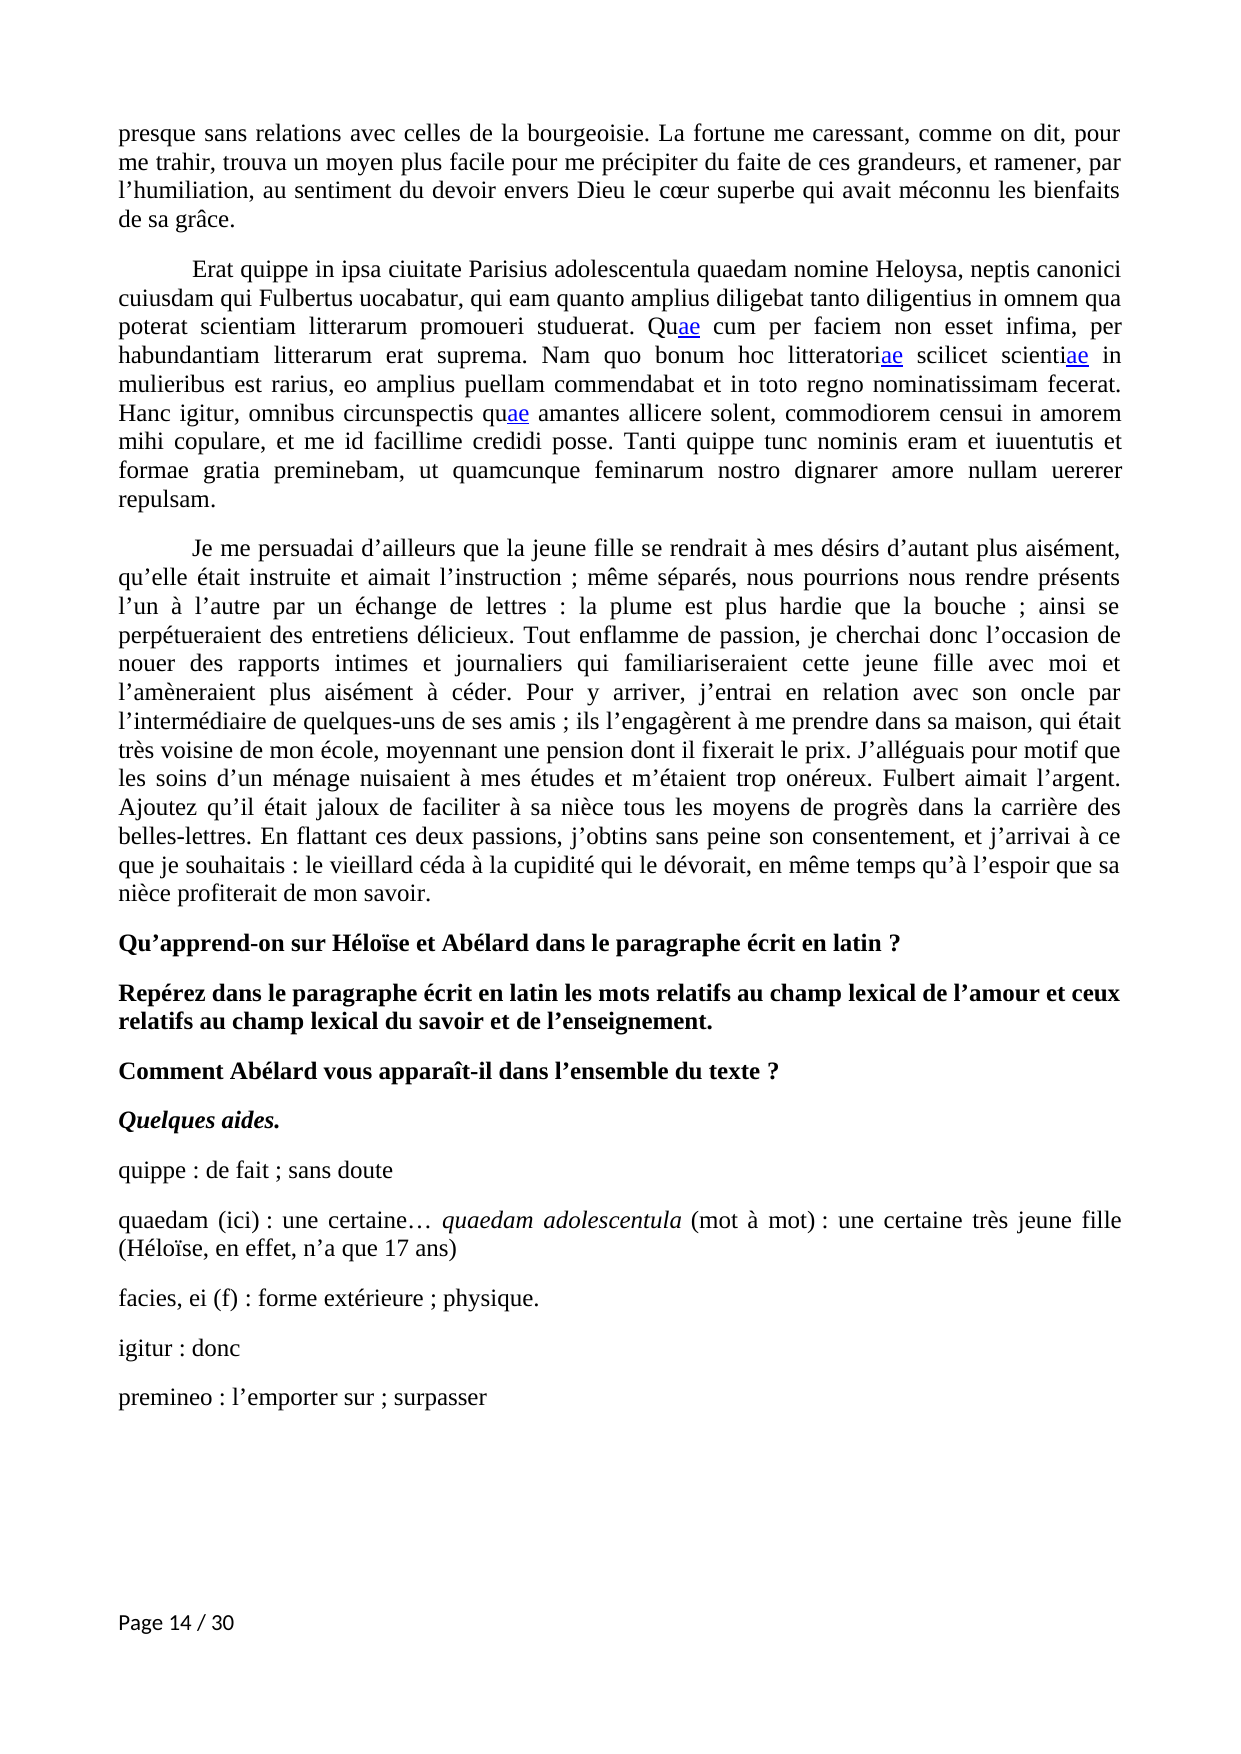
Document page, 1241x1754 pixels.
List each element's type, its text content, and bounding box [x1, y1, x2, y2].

text Qu’apprend-on sur Héloïse et Abélard dans le paragraphe écrit en latin ? [118, 928, 1122, 957]
text Comment Abélard vous apparaît-il dans l’ensemble du texte ? [118, 1056, 1122, 1085]
text presque sans relations avec celles de la bourgeoisie. La fortune me caressant, comme on dit, pour me trahir, trouva un moyen plus facile pour me précipiter du faite de ces grandeurs, et ramener, par l’humiliation, au sentiment du devoir envers Dieu le cœur superbe qui avait méconnu les bienfaits de sa grâce. [118, 118, 1122, 233]
text igitur : donc [118, 1333, 1122, 1361]
text Je me persuadai d’ailleurs que la jeune fille se rendrait à mes désirs d’autant plus aisément, qu’elle était instruite et aimait l’instruction ; même séparés, nous pourrions nous rendre présents l’un à l’autre par un échange de lettres : la plume est plus hardie que la bouche ; ainsi se perpétueraient des entretiens délicieux. Tout enflamme de passion, je cherchai donc l’occasion de nouer des rapports intimes et journaliers qui familiariseraient cette jeune fille avec moi et l’amèneraient plus aisément à céder. Pour y arriver, j’entrai en relation avec son oncle par l’intermédiaire de quelques-uns de ses amis ; ils l’engagèrent à me prendre dans sa maison, qui était très voisine de mon école, moyennant une pension dont il fixerait le prix. J’alléguais pour motif que les soins d’un ménage nuisaient à mes études et m’étaient trop onéreux. Fulbert aimait l’argent. Ajoutez qu’il était jaloux de faciliter à sa nièce tous les moyens de progrès dans la carrière des belles-lettres. En flattant ces deux passions, j’obtins sans peine son consentement, et j’arrivai à ce que je souhaitais : le vieillard céda à la cupidité qui le dévorait, en même temps qu’à l’espoir que sa nièce profiterait de mon savoir. [118, 533, 1122, 907]
text quippe : de fait ; sans doute [118, 1155, 1122, 1184]
text Erat quippe in ipsa ciuitate Parisius adolescentula quaedam nomine Heloysa, neptis canonici cuiusdam qui Fulbertus uocabatur, qui eam quanto amplius diligebat tanto diligentius in omnem qua poterat scientiam litterarum promoueri studuerat. Quae cum per faciem non esset infima, per habundantiam litterarum erat suprema. Nam quo bonum hoc litteratoriae scilicet scientiae in mulieribus est rarius, eo amplius puellam commendabat et in toto regno nominatissimam fecerat. Hanc igitur, omnibus circunspectis quae amantes allicere solent, commodiorem censui in amorem mihi copulare, et me id facillime credidi posse. Tanti quippe tunc nominis eram et iuuentutis et formae gratia preminebam, ut quamcunque feminarum nostro dignarer amore nullam uererer repulsam. [118, 254, 1122, 513]
text Repérez dans le paragraphe écrit en latin les mots relatifs au champ lexical de l’amour et ceux relatifs au champ lexical du savoir et de l’enseignement. [118, 978, 1122, 1035]
text premineo : l’emporter sur ; surpasser [118, 1382, 1122, 1411]
text facies, ei (f) : forme extérieure ; physique. [118, 1283, 1122, 1312]
text quaedam (ici) : une certaine… quaedam adolescentula (mot à mot) : une certaine très jeune fille (Héloïse, en effet, n’a que 17 ans) [118, 1205, 1122, 1262]
text Quelques aides. [118, 1106, 1122, 1134]
